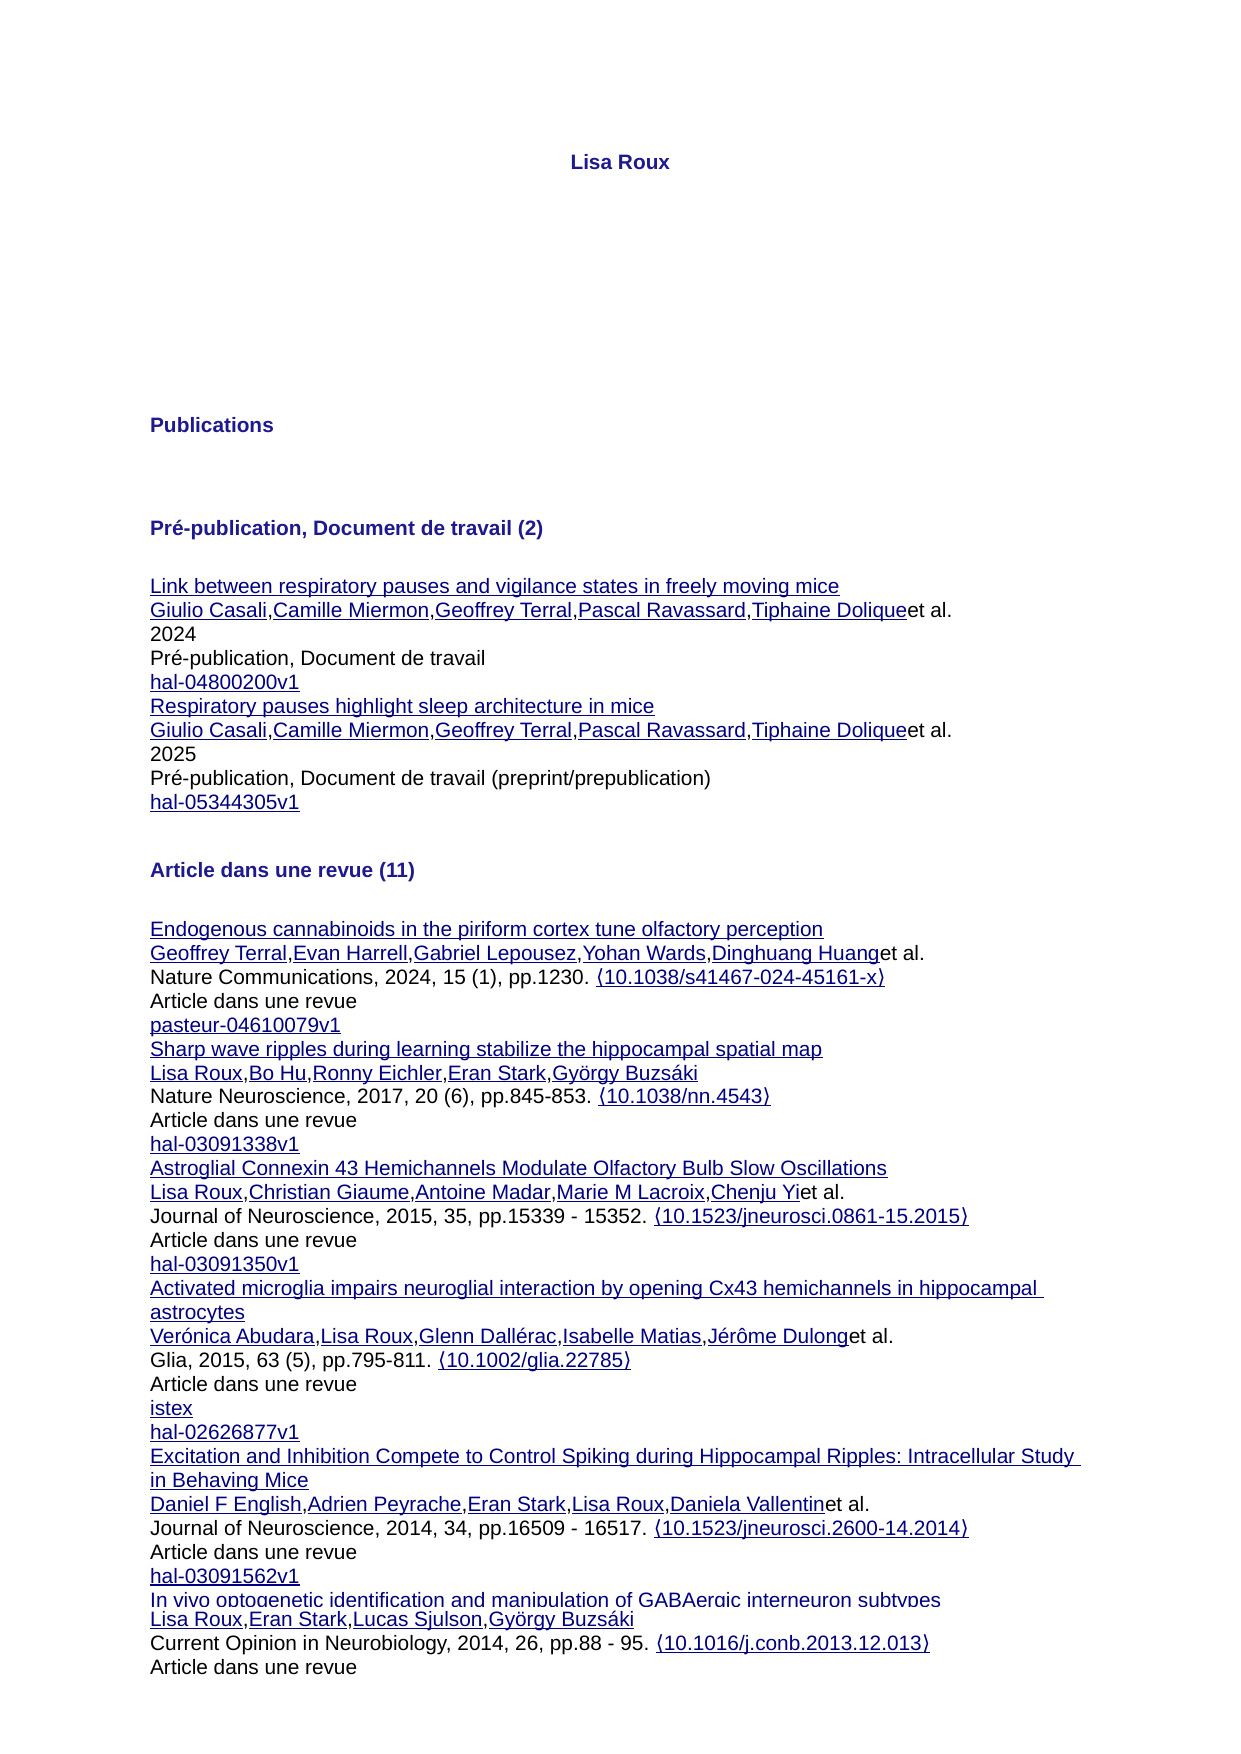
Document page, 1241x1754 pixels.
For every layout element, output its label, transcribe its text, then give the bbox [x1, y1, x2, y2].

table_header Link between respiratory pauses and vigilance states in freely moving mice Giulio Casali,Camille Miermon,Geoffrey Terral,Pascal Ravassard,Tiphaine Doliqueet al. 2024 Pré-publication, Document de travail hal-04800200v1 [150, 574, 1090, 694]
table_cell Activated microglia impairs neuroglial interaction by opening Cx43 hemichannels in hippocampal astrocytes Verónica Abudara,Lisa Roux,Glenn Dallérac,Isabelle Matias,Jérôme Dulonget al. Glia, 2015, 63 (5), pp.795-811. ⟨10.1002/glia.22785⟩ Article dans une revue istex hal-02626877v1 [150, 1276, 1090, 1444]
table_cell Astroglial Connexin 43 Hemichannels Modulate Olfactory Bulb Slow Oscillations Lisa Roux,Christian Giaume,Antoine Madar,Marie M Lacroix,Chenju Yiet al. Journal of Neuroscience, 2015, 35, pp.15339 - 15352. ⟨10.1523/jneurosci.0861-15.2015⟩ Article dans une revue hal-03091350v1 [150, 1156, 1090, 1276]
subtitle Pré-publication, Document de travail (2) [150, 516, 1090, 539]
subtitle Publications [150, 412, 1090, 436]
table_cell In vivo optogenetic identification and manipulation of GABAergic interneuron subtypes Lisa Roux,Eran Stark,Lucas Sjulson,György Buzsáki Current Opinion in Neurobiology, 2014, 26, pp.88 - 95. ⟨10.1016/j.conb.2013.12.013⟩ Article dans une revue [150, 1588, 1090, 1679]
table_header Endogenous cannabinoids in the piriform cortex tune olfactory perception Geoffrey Terral,Evan Harrell,Gabriel Lepousez,Yohan Wards,Dinghuang Huanget al. Nature Communications, 2024, 15 (1), pp.1230. ⟨10.1038/s41467-024-45161-x⟩ Article dans une revue pasteur-04610079v1 [150, 917, 1090, 1036]
subtitle Lisa Roux [150, 150, 1090, 174]
table_cell Sharp wave ripples during learning stabilize the hippocampal spatial map Lisa Roux,Bo Hu,Ronny Eichler,Eran Stark,György Buzsáki Nature Neuroscience, 2017, 20 (6), pp.845-853. ⟨10.1038/nn.4543⟩ Article dans une revue hal-03091338v1 [150, 1036, 1090, 1156]
table_cell Excitation and Inhibition Compete to Control Spiking during Hippocampal Ripples: Intracellular Study in Behaving Mice Daniel F English,Adrien Peyrache,Eran Stark,Lisa Roux,Daniela Vallentinet al. Journal of Neuroscience, 2014, 34, pp.16509 - 16517. ⟨10.1523/jneurosci.2600-14.2014⟩ Article dans une revue hal-03091562v1 [150, 1444, 1090, 1587]
subtitle Article dans une revue (11) [150, 858, 1090, 882]
table_cell Respiratory pauses highlight sleep architecture in mice Giulio Casali,Camille Miermon,Geoffrey Terral,Pascal Ravassard,Tiphaine Doliqueet al. 2025 Pré-publication, Document de travail (preprint/prepublication) hal-05344305v1 [150, 694, 1090, 813]
